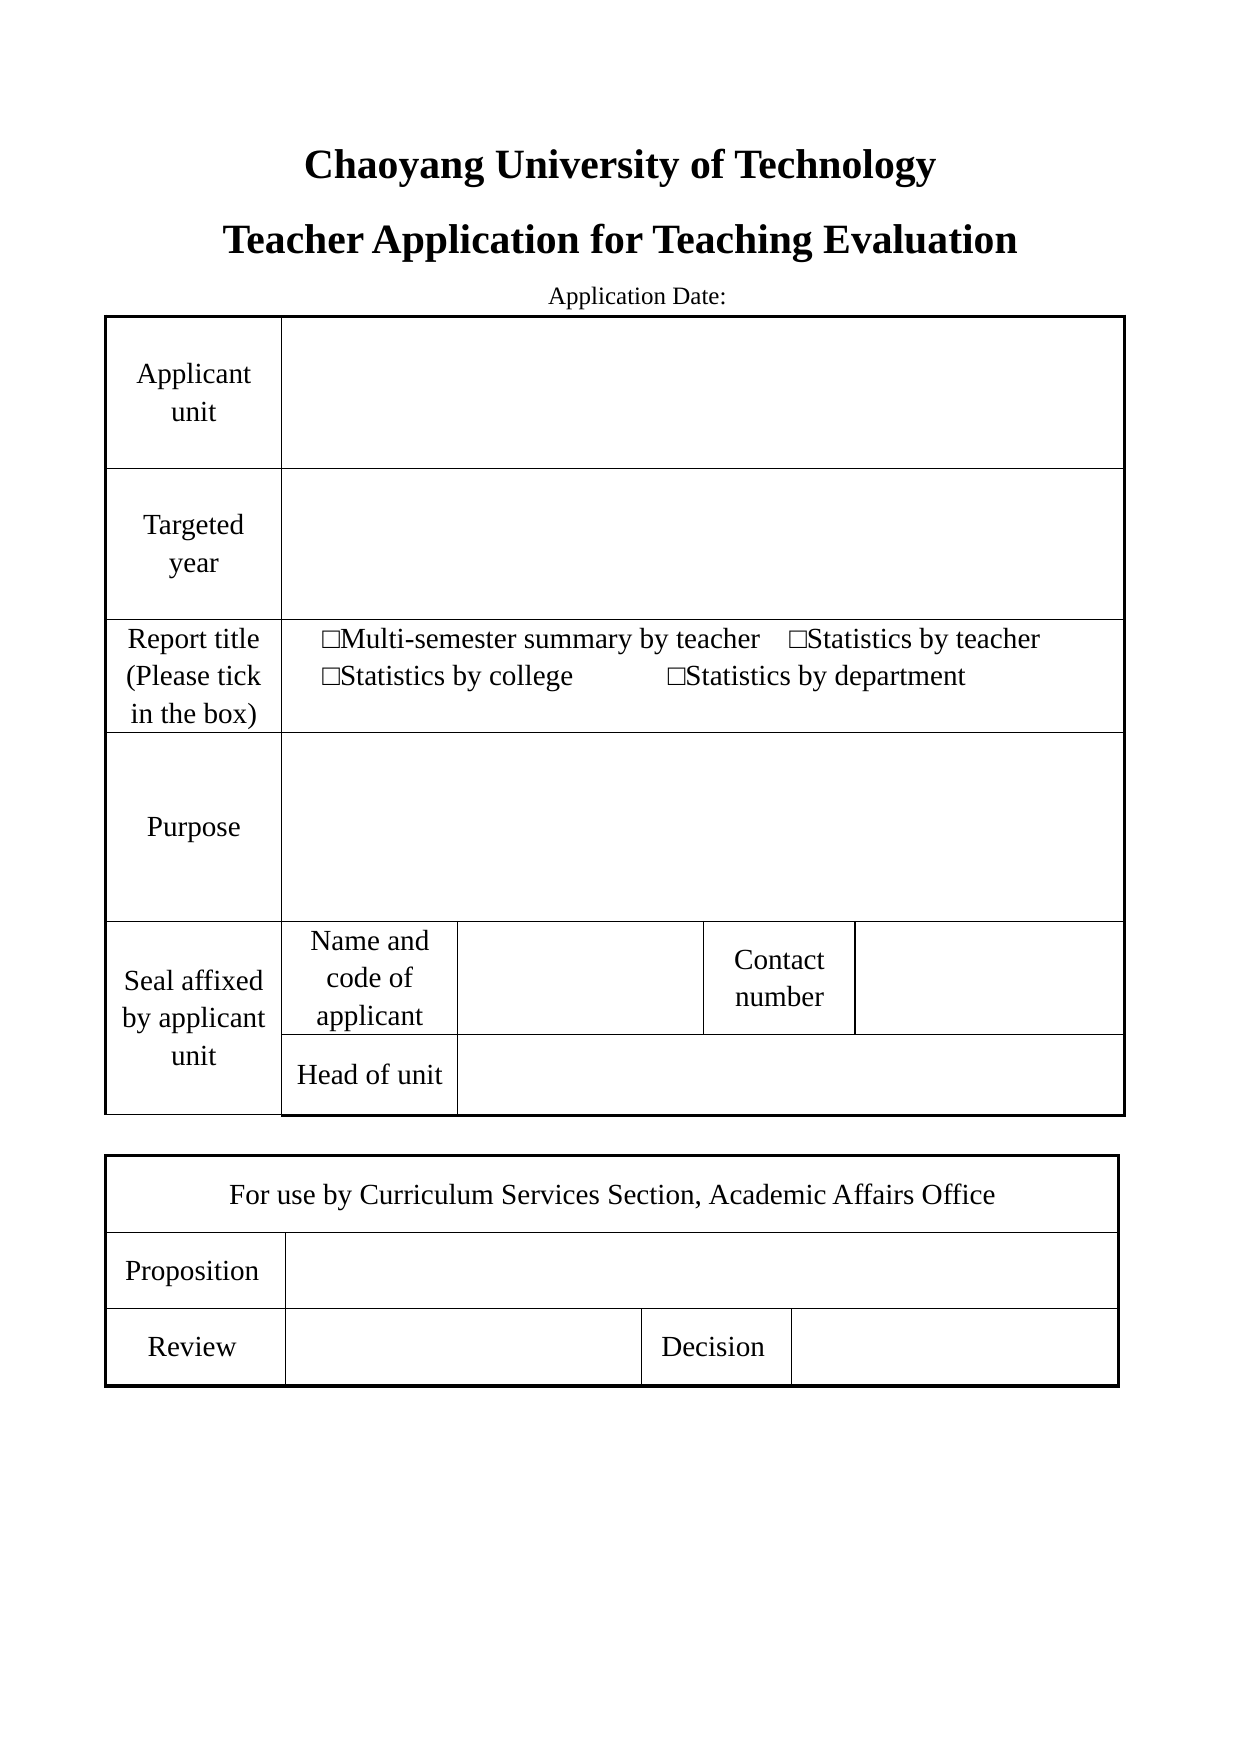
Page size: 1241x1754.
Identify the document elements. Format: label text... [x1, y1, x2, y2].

text Teacher Application for Teaching Evaluation [118, 202, 1122, 277]
table_header [282, 318, 1123, 468]
table_cell [286, 1309, 641, 1384]
table_cell Name and code of applicant [282, 922, 457, 1034]
table_cell Contact number [704, 922, 854, 1034]
table_cell [458, 922, 703, 1034]
table_cell Targeted year [107, 469, 281, 619]
table_cell Proposition [107, 1233, 285, 1308]
table_cell [458, 1035, 1123, 1113]
table_cell [856, 922, 1123, 1034]
table_cell Purpose [107, 733, 281, 921]
table_header For use by Curriculum Services Section, Academic Affairs Office [107, 1157, 1117, 1232]
text Application Date: [118, 277, 1122, 314]
table_cell Decision [642, 1309, 791, 1384]
table_cell [286, 1233, 1117, 1308]
text Chaoyang University of Technology [118, 127, 1122, 202]
table_cell Review [107, 1309, 285, 1384]
table_header Applicant unit [107, 318, 281, 468]
table_cell □Multi-semester summary by teacher □Statistics by teacher □Statistics by college □Statistics by department [282, 620, 1123, 732]
table_cell [792, 1309, 1117, 1384]
table_cell Head of unit [282, 1035, 457, 1113]
table_cell Report title (Please tick in the box) [107, 620, 281, 732]
table_cell Seal affixed by applicant unit [107, 922, 281, 1113]
table_cell [282, 469, 1123, 619]
table_cell [282, 733, 1123, 921]
